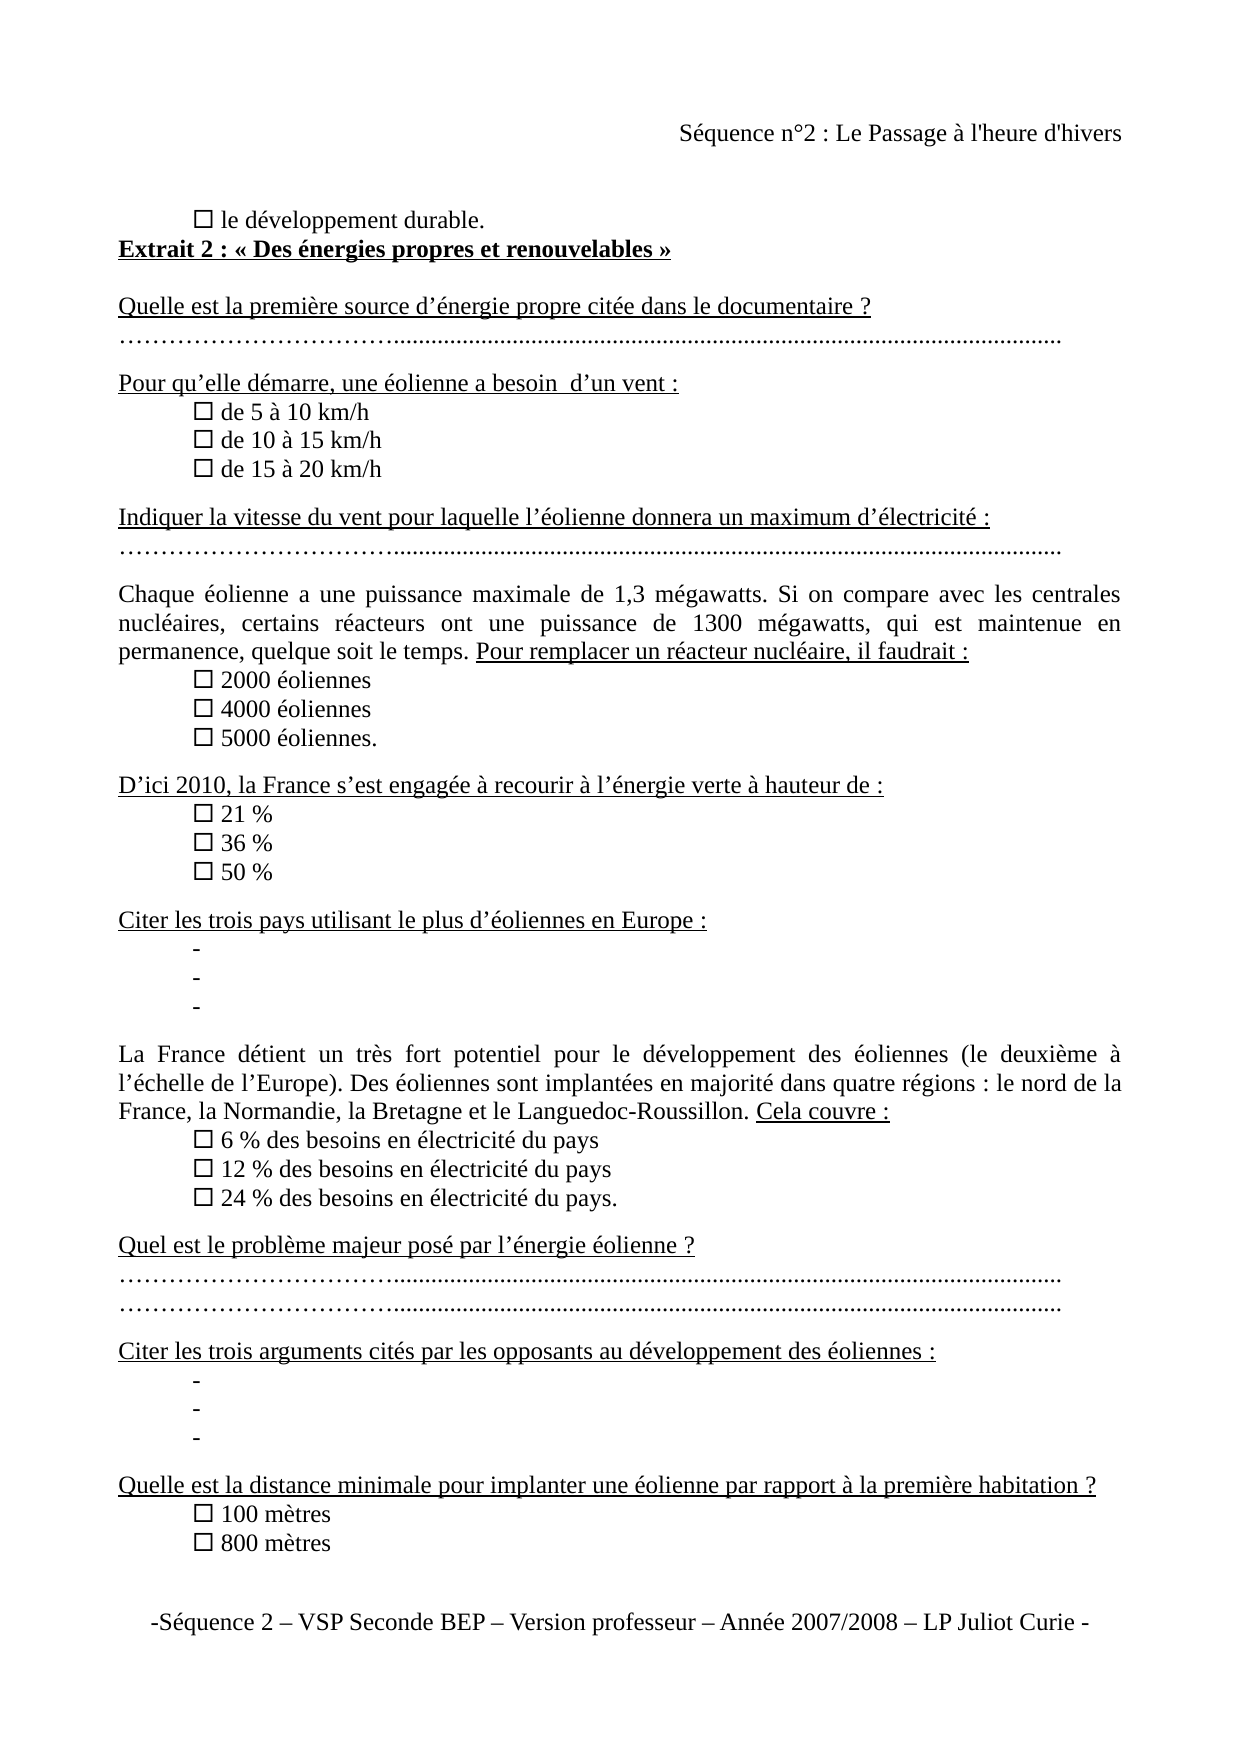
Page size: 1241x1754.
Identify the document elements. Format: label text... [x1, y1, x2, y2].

text - [118, 991, 1122, 1020]
text Pour qu’elle démarre, une éolienne a besoin d’un vent : [118, 368, 1122, 397]
text  24 % des besoins en électricité du pays. [118, 1183, 1122, 1211]
text  le développement durable. [118, 205, 1122, 234]
text - [118, 1365, 1122, 1393]
text Citer les trois arguments cités par les opposants au développement des éoliennes : [118, 1336, 1122, 1365]
text  de 5 à 10 km/h [118, 397, 1122, 426]
text Citer les trois pays utilisant le plus d’éoliennes en Europe : [118, 905, 1122, 933]
text Quel est le problème majeur posé par l’énergie éolienne ? [118, 1231, 1122, 1259]
text  800 mètres [118, 1528, 1122, 1556]
text  12 % des besoins en électricité du pays [118, 1154, 1122, 1183]
text ……………………………........................................................................................................... [118, 1288, 1122, 1317]
text Indiquer la vitesse du vent pour laquelle l’éolienne donnera un maximum d’électricité : [118, 502, 1122, 531]
text  4000 éoliennes [118, 694, 1122, 723]
text ……………………………........................................................................................................... [118, 320, 1122, 349]
text  2000 éoliennes [118, 665, 1122, 694]
text  de 15 à 20 km/h [118, 454, 1122, 483]
text Quelle est la première source d’énergie propre citée dans le documentaire ? [118, 291, 1122, 320]
text ……………………………........................................................................................................... [118, 531, 1122, 560]
text - [118, 933, 1122, 962]
text  de 10 à 15 km/h [118, 426, 1122, 454]
text D’ici 2010, la France s’est engagée à recourir à l’énergie verte à hauteur de : [118, 771, 1122, 799]
text Quelle est la distance minimale pour implanter une éolienne par rapport à la première habitation ? [118, 1470, 1122, 1499]
text - [118, 962, 1122, 991]
text Extrait 2 : « Des énergies propres et renouvelables » [118, 234, 1122, 263]
text ……………………………........................................................................................................... [118, 1259, 1122, 1288]
text  21 % [118, 799, 1122, 828]
text - [118, 1422, 1122, 1451]
text - [118, 1393, 1122, 1422]
text  6 % des besoins en électricité du pays [118, 1125, 1122, 1154]
text  36 % [118, 828, 1122, 857]
text  100 mètres [118, 1499, 1122, 1528]
text La France détient un très fort potentiel pour le développement des éoliennes (le deuxième à l’échelle de l’Europe). Des éoliennes sont implantées en majorité dans quatre régions : le nord de la France, la Normandie, la Bretagne et le Languedoc-Roussillon. Cela couvre : [118, 1039, 1122, 1125]
text  5000 éoliennes. [118, 723, 1122, 751]
text Chaque éolienne a une puissance maximale de 1,3 mégawatts. Si on compare avec les centrales nucléaires, certains réacteurs ont une puissance de 1300 mégawatts, qui est maintenue en permanence, quelque soit le temps. Pour remplacer un réacteur nucléaire, il faudrait : [118, 579, 1122, 665]
text  50 % [118, 857, 1122, 886]
